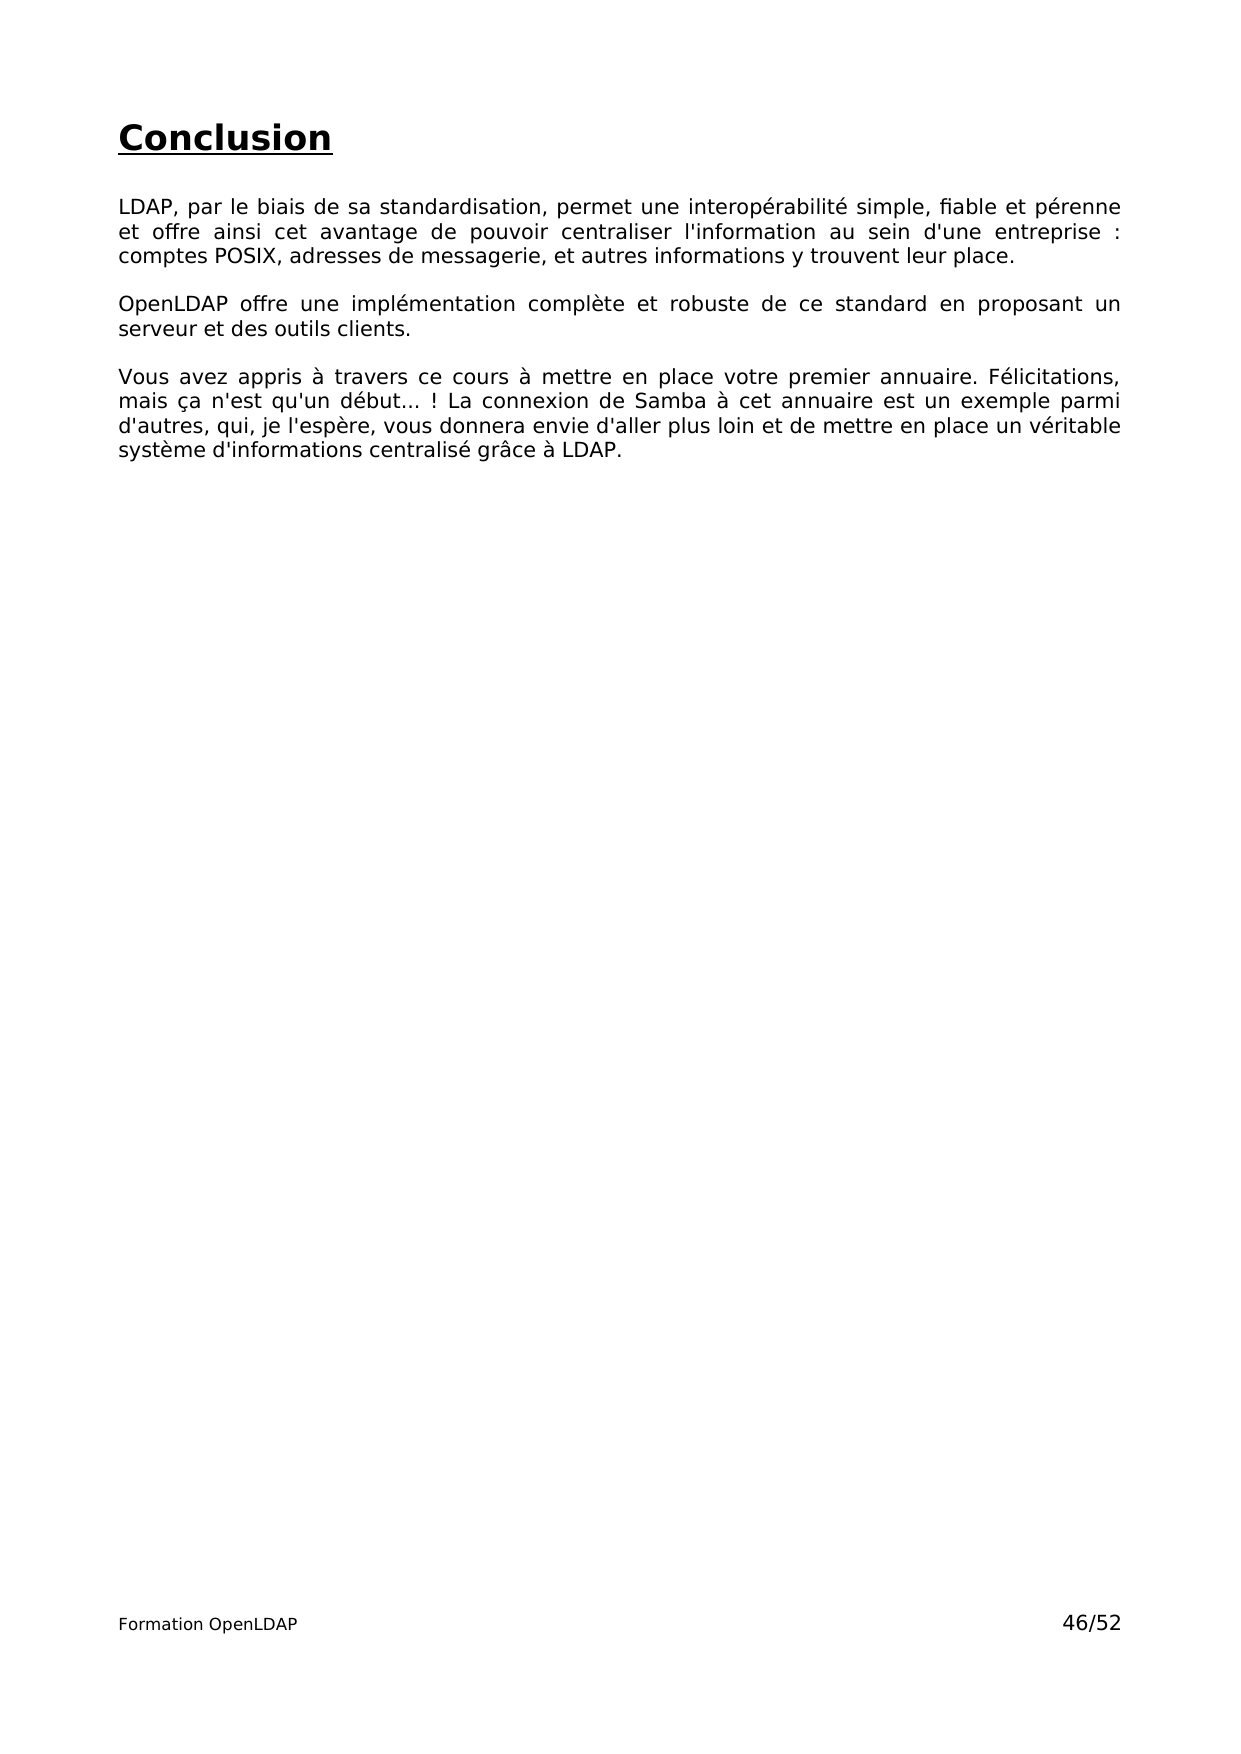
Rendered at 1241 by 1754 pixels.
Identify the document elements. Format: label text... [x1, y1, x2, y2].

text Vous avez appris à travers ce cours à mettre en place votre premier annuaire. Félicitations, mais ça n'est qu'un début... ! La connexion de Samba à cet annuaire est un exemple parmi d'autres, qui, je l'espère, vous donnera envie d'aller plus loin et de mettre en place un véritable système d'informations centralisé grâce à LDAP. [118, 365, 1122, 462]
text LDAP, par le biais de sa standardisation, permet une interopérabilité simple, fiable et pérenne et offre ainsi cet avantage de pouvoir centraliser l'information au sein d'une entreprise : comptes POSIX, adresses de messagerie, et autres informations y trouvent leur place. [118, 196, 1122, 268]
subtitle Conclusion [118, 118, 1122, 159]
text OpenLDAP offre une implémentation complète et robuste de ce standard en proposant un serveur et des outils clients. [118, 293, 1122, 341]
